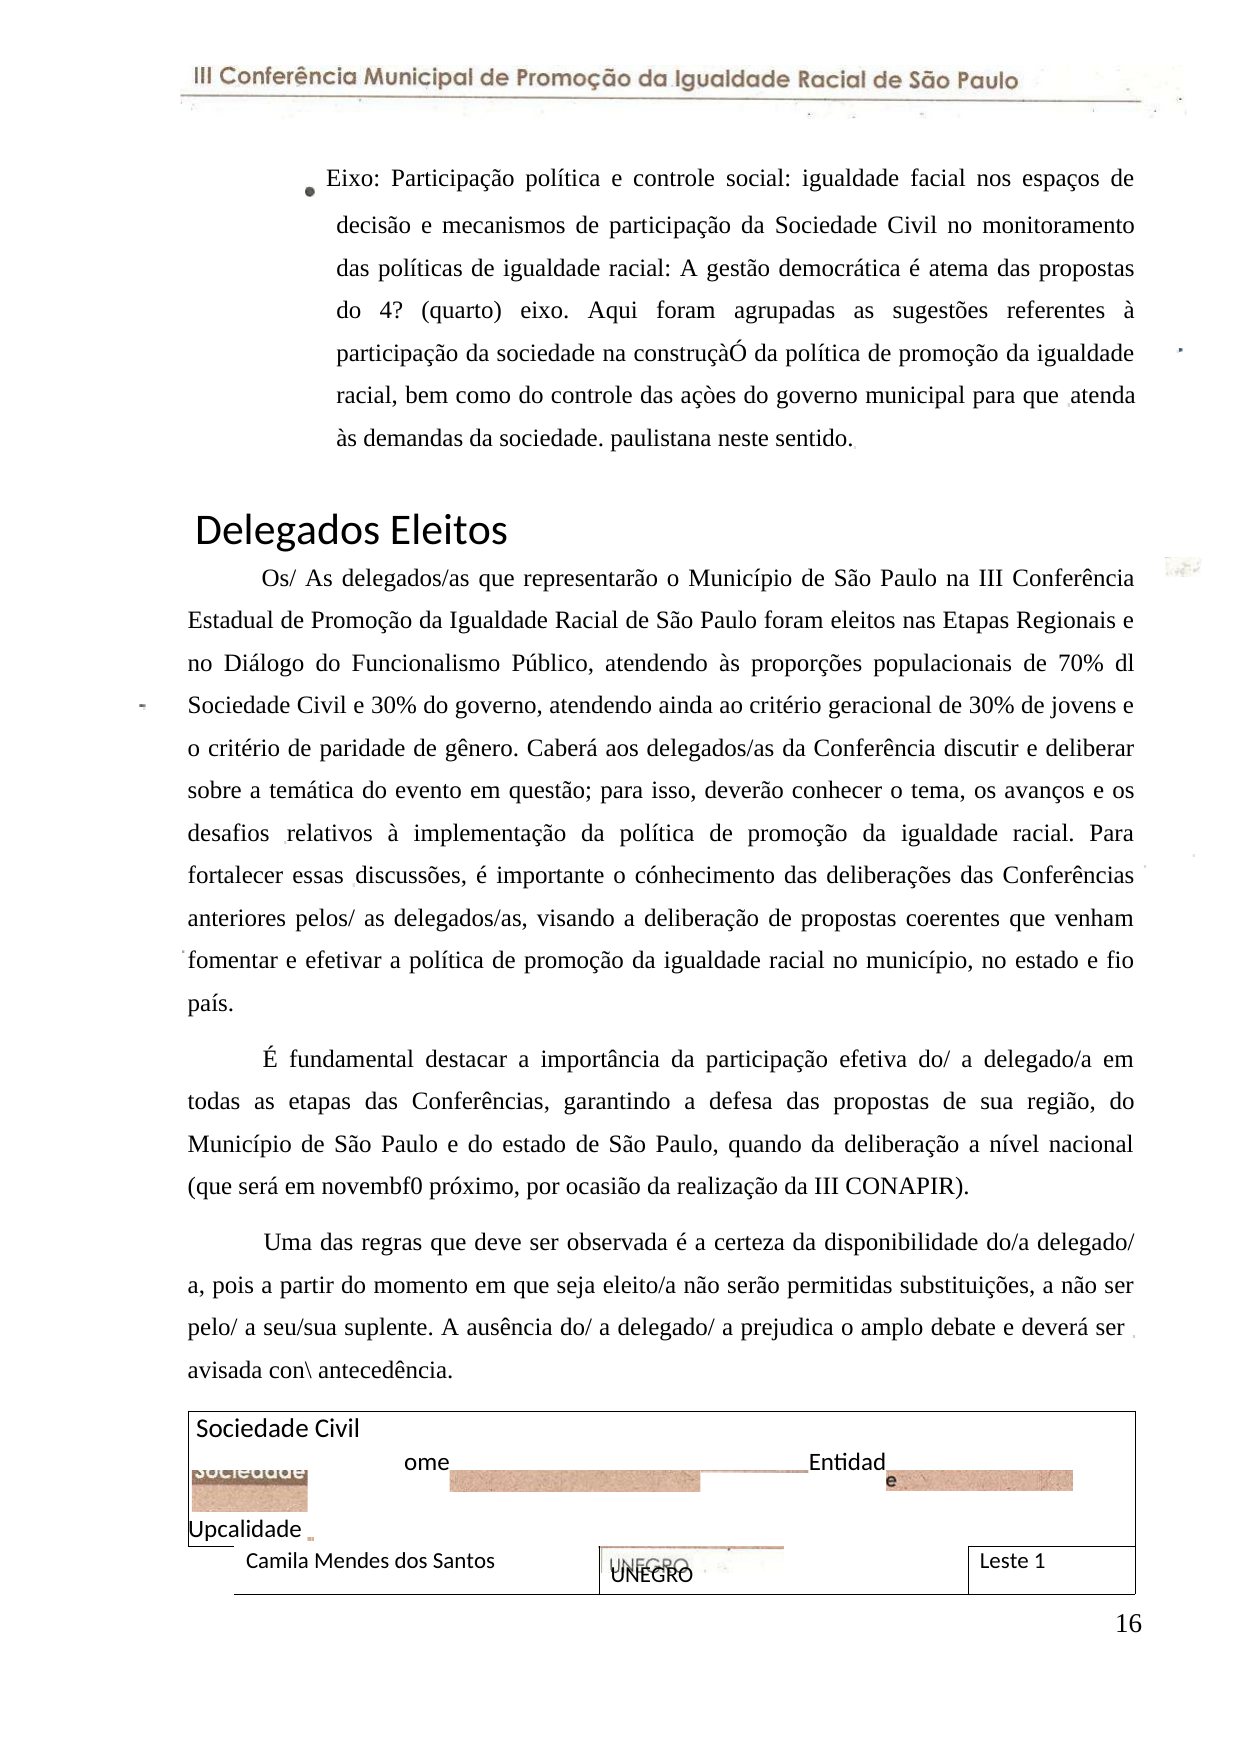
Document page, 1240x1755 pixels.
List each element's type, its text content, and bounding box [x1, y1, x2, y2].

table_cell [614, 1573, 621, 1580]
table_cell [681, 1573, 690, 1580]
table_header Sociedade Civil [189, 1412, 1135, 1446]
table_cell Leste 1 [969, 1547, 1135, 1594]
text É fundamental destacar a importância da participação efetiva do/ a delegado/a em todas as etapas das Conferências, garantindo a defesa das propostas de sua região, do Município de São Paulo e do estado de São Paulo, quando da deliberação a nível nacional (que será em novembf0 próximo, por ocasião da realização da III CONAPIR). [187, 1044, 1135, 1200]
text Os/ As delegados/as que representarão o Município de São Paulo na III Conferência Estadual de Promoção da Igualdade Racial de São Paulo foram eleitos nas Etapas Regionais e no Diálogo do Funcionalismo Público, atendendo às proporções populacionais de 70% dl Sociedade Civil e 30% do governo, atendendo ainda ao critério geracional de 30% de jovens e o critério de paridade de gênero. Caberá aos delegados/as da Conferência discutir e deliberar sobre a temática do evento em questão; para isso, deverão conhecer o tema, os avanços e os desafios relativos à implementação da política de promoção da igualdade racial. Para fortalecer essas discussões, é importante o cónhecimento das deliberações das Conferências anteriores pelos/ as delegados/as, visando a deliberação de propostas coerentes que venham fomentar e efetivar a política de promoção da igualdade racial no município, no estado e fio país. [187, 563, 1135, 1017]
text Uma das regras que deve ser observada é a certeza da disponibilidade do/a delegado/ a, pois a partir do momento em que seja eleito/a não serão permitidas substituições, a não ser pelo/ a seu/sua suplente. A ausência do/ a delegado/ a prejudica o amplo debate e deverá ser avisada con\ antecedência. [187, 1227, 1135, 1383]
table_cell [188, 1547, 234, 1594]
table_cell [600, 1546, 968, 1594]
table_cell ome EntidadUpcalidade [189, 1446, 1135, 1546]
subtitle Delegados Eleitos [195, 502, 1137, 555]
table_cell Camila Mendes dos Santos [234, 1546, 599, 1594]
text Eixo: Participação política e controle social: igualdade facial nos espaços de decisão e mecanismos de participação da Sociedade Civil no monitoramento das políticas de igualdade racial: A gestão democrática é atema das propostas do 4? (quarto) eixo. Aqui foram agrupadas as sugestões referentes à participação da sociedade na construçàÓ da política de promoção da igualdade racial, bem como do controle das açòes do governo municipal para que atenda às demandas da sociedade. paulistana neste sentido. [305, 163, 1135, 452]
